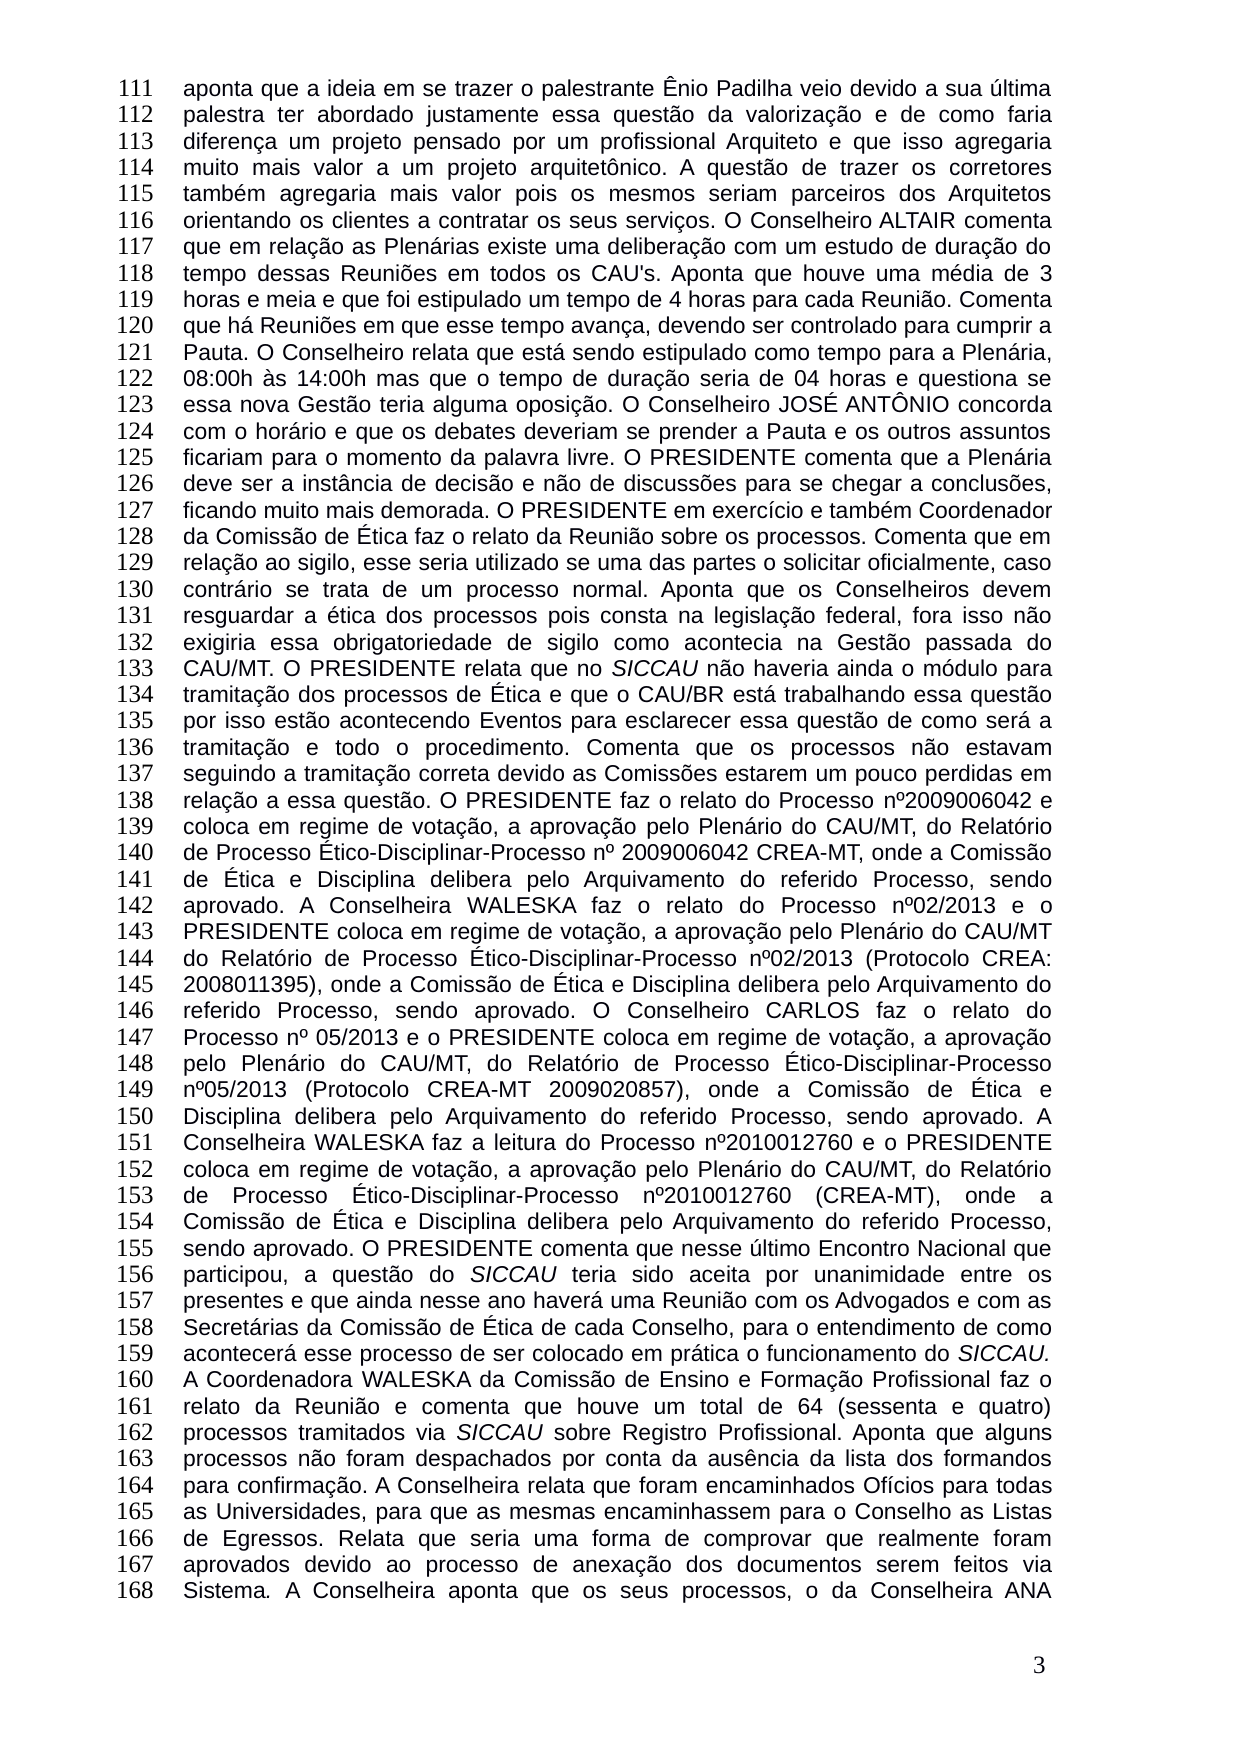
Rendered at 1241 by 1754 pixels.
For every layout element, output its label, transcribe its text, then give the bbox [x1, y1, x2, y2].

text aponta que a ideia em se trazer o palestrante Ênio Padilha veio devido a sua última palestra ter abordado justamente essa questão da valorização e de como faria diferença um projeto pensado por um profissional Arquiteto e que isso agregaria muito mais valor a um projeto arquitetônico. A questão de trazer os corretores também agregaria mais valor pois os mesmos seriam parceiros dos Arquitetos orientando os clientes a contratar os seus serviços. O Conselheiro ALTAIR comenta que em relação as Plenárias existe uma deliberação com um estudo de duração do tempo dessas Reuniões em todos os CAU's. Aponta que houve uma média de 3 horas e meia e que foi estipulado um tempo de 4 horas para cada Reunião. Comenta que há Reuniões em que esse tempo avança, devendo ser controlado para cumprir a Pauta. O Conselheiro relata que está sendo estipulado como tempo para a Plenária, 08:00h às 14:00h mas que o tempo de duração seria de 04 horas e questiona se essa nova Gestão teria alguma oposição. O Conselheiro JOSÉ ANTÔNIO concorda com o horário e que os debates deveriam se prender a Pauta e os outros assuntos ficariam para o momento da palavra livre. O PRESIDENTE comenta que a Plenária deve ser a instância de decisão e não de discussões para se chegar a conclusões, ficando muito mais demorada. O PRESIDENTE em exercício e também Coordenador da Comissão de Ética faz o relato da Reunião sobre os processos. Comenta que em relação ao sigilo, esse seria utilizado se uma das partes o solicitar oficialmente, caso contrário se trata de um processo normal. Aponta que os Conselheiros devem resguardar a ética dos processos pois consta na legislação federal, fora isso não exigiria essa obrigatoriedade de sigilo como acontecia na Gestão passada do CAU/MT. O PRESIDENTE relata que no SICCAU não haveria ainda o módulo para tramitação dos processos de Ética e que o CAU/BR está trabalhando essa questão por isso estão acontecendo Eventos para esclarecer essa questão de como será a tramitação e todo o procedimento. Comenta que os processos não estavam seguindo a tramitação correta devido as Comissões estarem um pouco perdidas em relação a essa questão. O PRESIDENTE faz o relato do Processo nº2009006042 e coloca em regime de votação, a aprovação pelo Plenário do CAU/MT, do Relatório de Processo Ético-Disciplinar-Processo nº 2009006042 CREA-MT, onde a Comissão de Ética e Disciplina delibera pelo Arquivamento do referido Processo, sendo aprovado. A Conselheira WALESKA faz o relato do Processo nº02/2013 e o PRESIDENTE coloca em regime de votação, a aprovação pelo Plenário do CAU/MT do Relatório de Processo Ético-Disciplinar-Processo nº02/2013 (Protocolo CREA: 2008011395), onde a Comissão de Ética e Disciplina delibera pelo Arquivamento do referido Processo, sendo aprovado. O Conselheiro CARLOS faz o relato do Processo nº 05/2013 e o PRESIDENTE coloca em regime de votação, a aprovação pelo Plenário do CAU/MT, do Relatório de Processo Ético-Disciplinar-Processo nº05/2013 (Protocolo CREA-MT 2009020857), onde a Comissão de Ética e Disciplina delibera pelo Arquivamento do referido Processo, sendo aprovado. A Conselheira WALESKA faz a leitura do Processo nº2010012760 e o PRESIDENTE coloca em regime de votação, a aprovação pelo Plenário do CAU/MT, do Relatório de Processo Ético-Disciplinar-Processo nº2010012760 (CREA-MT), onde a Comissão de Ética e Disciplina delibera pelo Arquivamento do referido Processo, sendo aprovado. O PRESIDENTE comenta que nesse último Encontro Nacional que participou, a questão do SICCAU teria sido aceita por unanimidade entre os presentes e que ainda nesse ano haverá uma Reunião com os Advogados e com as Secretárias da Comissão de Ética de cada Conselho, para o entendimento de como acontecerá esse processo de ser colocado em prática o funcionamento do SICCAU. A Coordenadora WALESKA da Comissão de Ensino e Formação Profissional faz o relato da Reunião e comenta que houve um total de 64 (sessenta e quatro) processos tramitados via SICCAU sobre Registro Profissional. Aponta que alguns processos não foram despachados por conta da ausência da lista dos formandos para confirmação. A Conselheira relata que foram encaminhados Ofícios para todas as Universidades, para que as mesmas encaminhassem para o Conselho as Listas de Egressos. Relata que seria uma forma de comprovar que realmente foram aprovados devido ao processo de anexação dos documentos serem feitos via Sistema. A Conselheira aponta que os seus processos, o da Conselheira ANA [183, 75, 1053, 1603]
